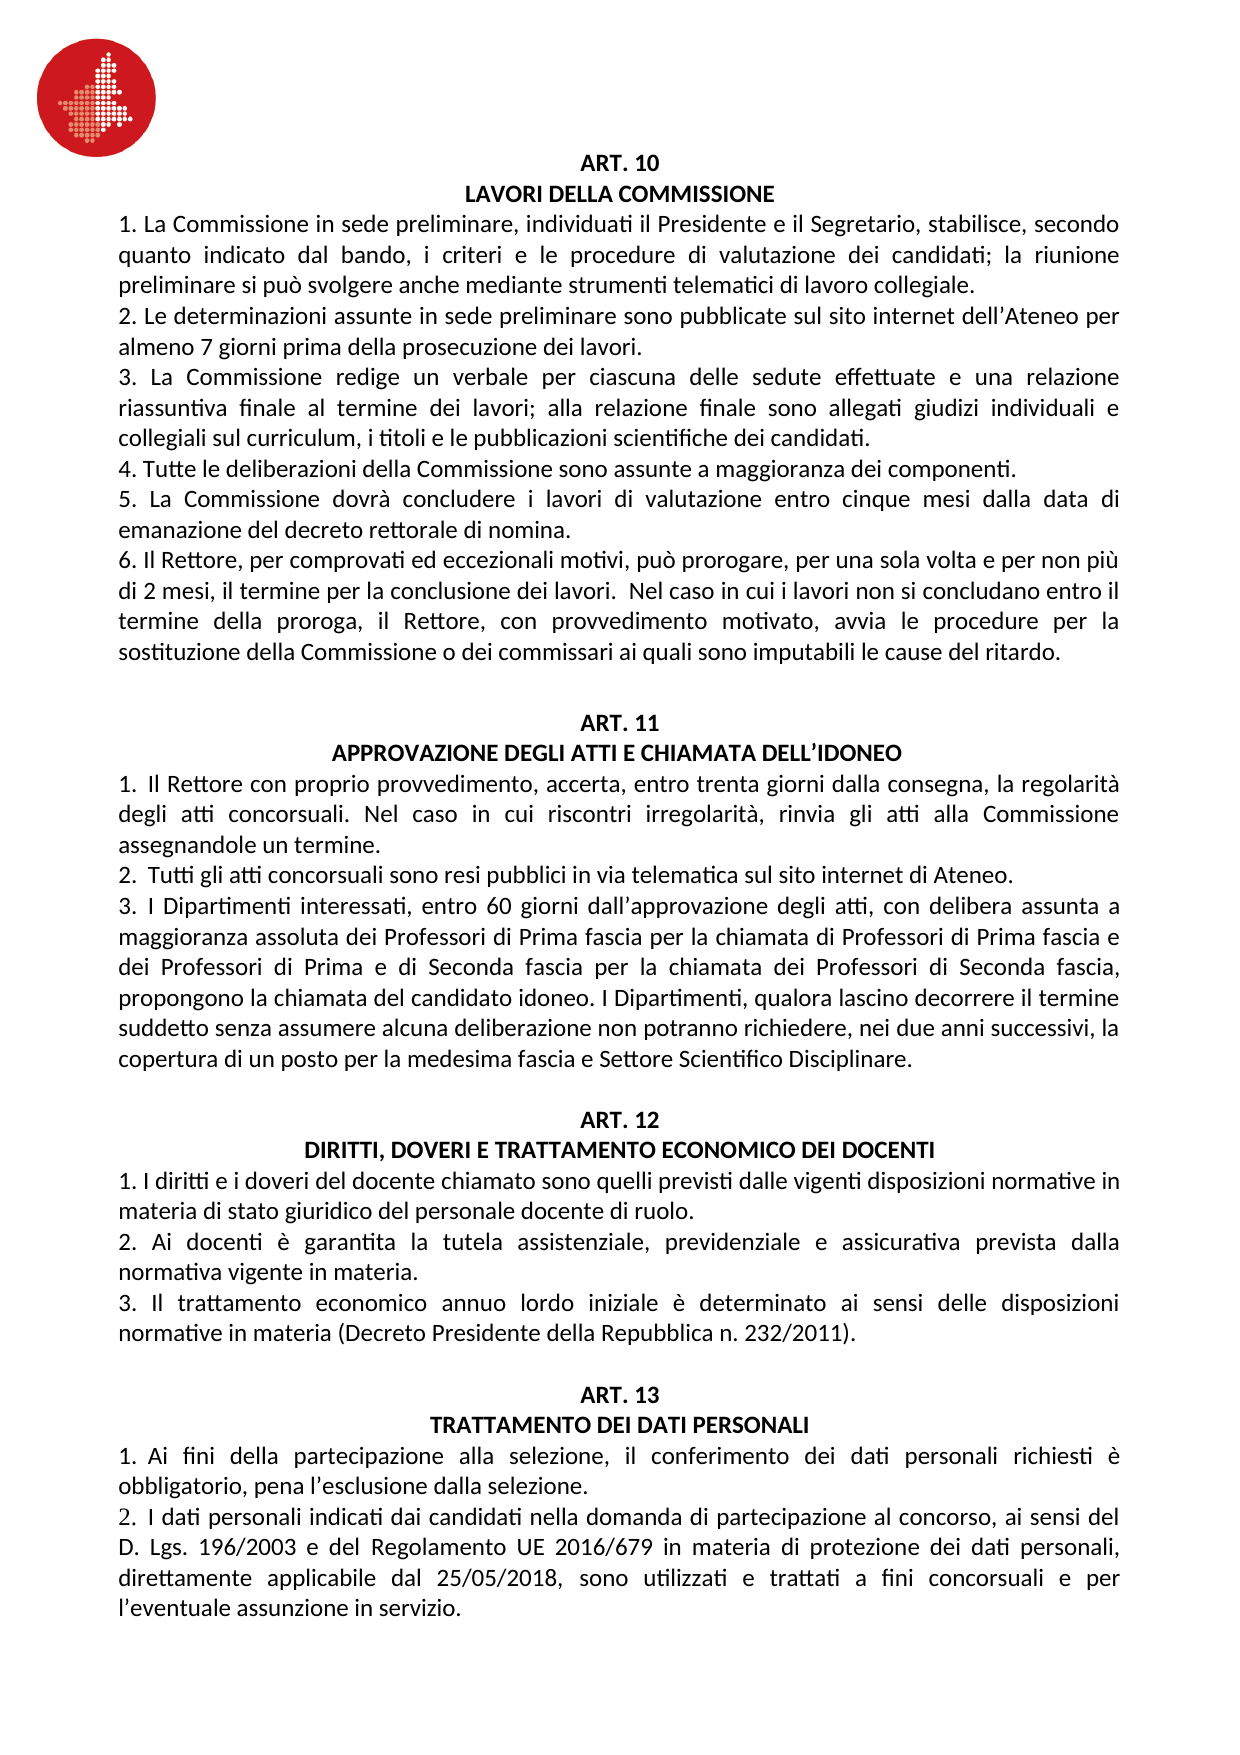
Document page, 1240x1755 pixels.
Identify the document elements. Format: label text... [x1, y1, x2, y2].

text ART. 10 [118, 148, 1121, 178]
text 2. Le determinazioni assunte in sede preliminare sono pubblicate sul sito internet dell’Ateneo per almeno 7 giorni prima della prosecuzione dei lavori. [118, 300, 1121, 361]
text ART. 12 [118, 1104, 1121, 1134]
text 3. La Commissione redige un verbale per ciascuna delle sedute effettuate e una relazione riassuntiva finale al termine dei lavori; alla relazione finale sono allegati giudizi individuali e collegiali sul curriculum, i titoli e le pubblicazioni scientifiche dei candidati. [118, 361, 1121, 453]
text 3. Il trattamento economico annuo lordo iniziale è determinato ai sensi delle disposizioni normative in materia (Decreto Presidente della Repubblica n. 232/2011). [118, 1287, 1121, 1348]
text ART. 13 [118, 1379, 1121, 1409]
list I dati personali indicati dai candidati nella domanda di partecipazione al concorso, ai sensi del D. Lgs. 196/2003 e del Regolamento UE 2016/679 in materia di protezione dei dati personali, direttamente applicabile dal 25/05/2018, sono utilizzati e trattati a fini concorsuali e per l’eventuale assunzione in servizio. [118, 1501, 1121, 1623]
list Tutti gli atti concorsuali sono resi pubblici in via telematica sul sito internet di Ateneo. [118, 860, 1121, 890]
text DIRITTI, DOVERI E TRATTAMENTO ECONOMICO DEI DOCENTI [118, 1134, 1121, 1165]
text 1. La Commissione in sede preliminare, individuati il Presidente e il Segretario, stabilisce, secondo quanto indicato dal bando, i criteri e le procedure di valutazione dei candidati; la riunione preliminare si può svolgere anche mediante strumenti telematici di lavoro collegiale. [118, 209, 1121, 300]
list I Dipartimenti interessati, entro 60 giorni dall’approvazione degli atti, con delibera assunta a maggioranza assoluta dei Professori di Prima fascia per la chiamata di Professori di Prima fascia e dei Professori di Prima e di Seconda fascia per la chiamata dei Professori di Seconda fascia, propongono la chiamata del candidato idoneo. I Dipartimenti, qualora lascino decorrere il termine suddetto senza assumere alcuna deliberazione non potranno richiedere, nei due anni successivi, la copertura di un posto per la medesima fascia e Settore Scientifico Disciplinare. [118, 890, 1121, 1073]
list Ai fini della partecipazione alla selezione, il conferimento dei dati personali richiesti è obbligatorio, pena l’esclusione dalla selezione. [118, 1440, 1121, 1501]
text 5. La Commissione dovrà concludere i lavori di valutazione entro cinque mesi dalla data di emanazione del decreto rettorale di nomina. [118, 483, 1121, 544]
text LAVORI DELLA COMMISSIONE [118, 178, 1121, 209]
text 6. Il Rettore, per comprovati ed eccezionali motivi, può prorogare, per una sola volta e per non più di 2 mesi, il termine per la conclusione dei lavori. Nel caso in cui i lavori non si concludano entro il termine della proroga, il Rettore, con provvedimento motivato, avvia le procedure per la sostituzione della Commissione o dei commissari ai quali sono imputabili le cause del ritardo. [118, 544, 1121, 666]
list Il Rettore con proprio provvedimento, accerta, entro trenta giorni dalla consegna, la regolarità degli atti concorsuali. Nel caso in cui riscontri irregolarità, rinvia gli atti alla Commissione assegnandole un termine. [118, 768, 1121, 860]
text ART. 11 [118, 707, 1121, 738]
text 4. Tutte le deliberazioni della Commissione sono assunte a maggioranza dei componenti. [118, 453, 1121, 483]
text APPROVAZIONE DEGLI ATTI E CHIAMATA DELL’IDONEO [118, 738, 1121, 768]
text TRATTAMENTO DEI DATI PERSONALI [118, 1409, 1121, 1440]
text 1. I diritti e i doveri del docente chiamato sono quelli previsti dalle vigenti disposizioni normative in materia di stato giuridico del personale docente di ruolo. [118, 1165, 1121, 1226]
text 2. Ai docenti è garantita la tutela assistenziale, previdenziale e assicurativa prevista dalla normativa vigente in materia. [118, 1226, 1121, 1287]
